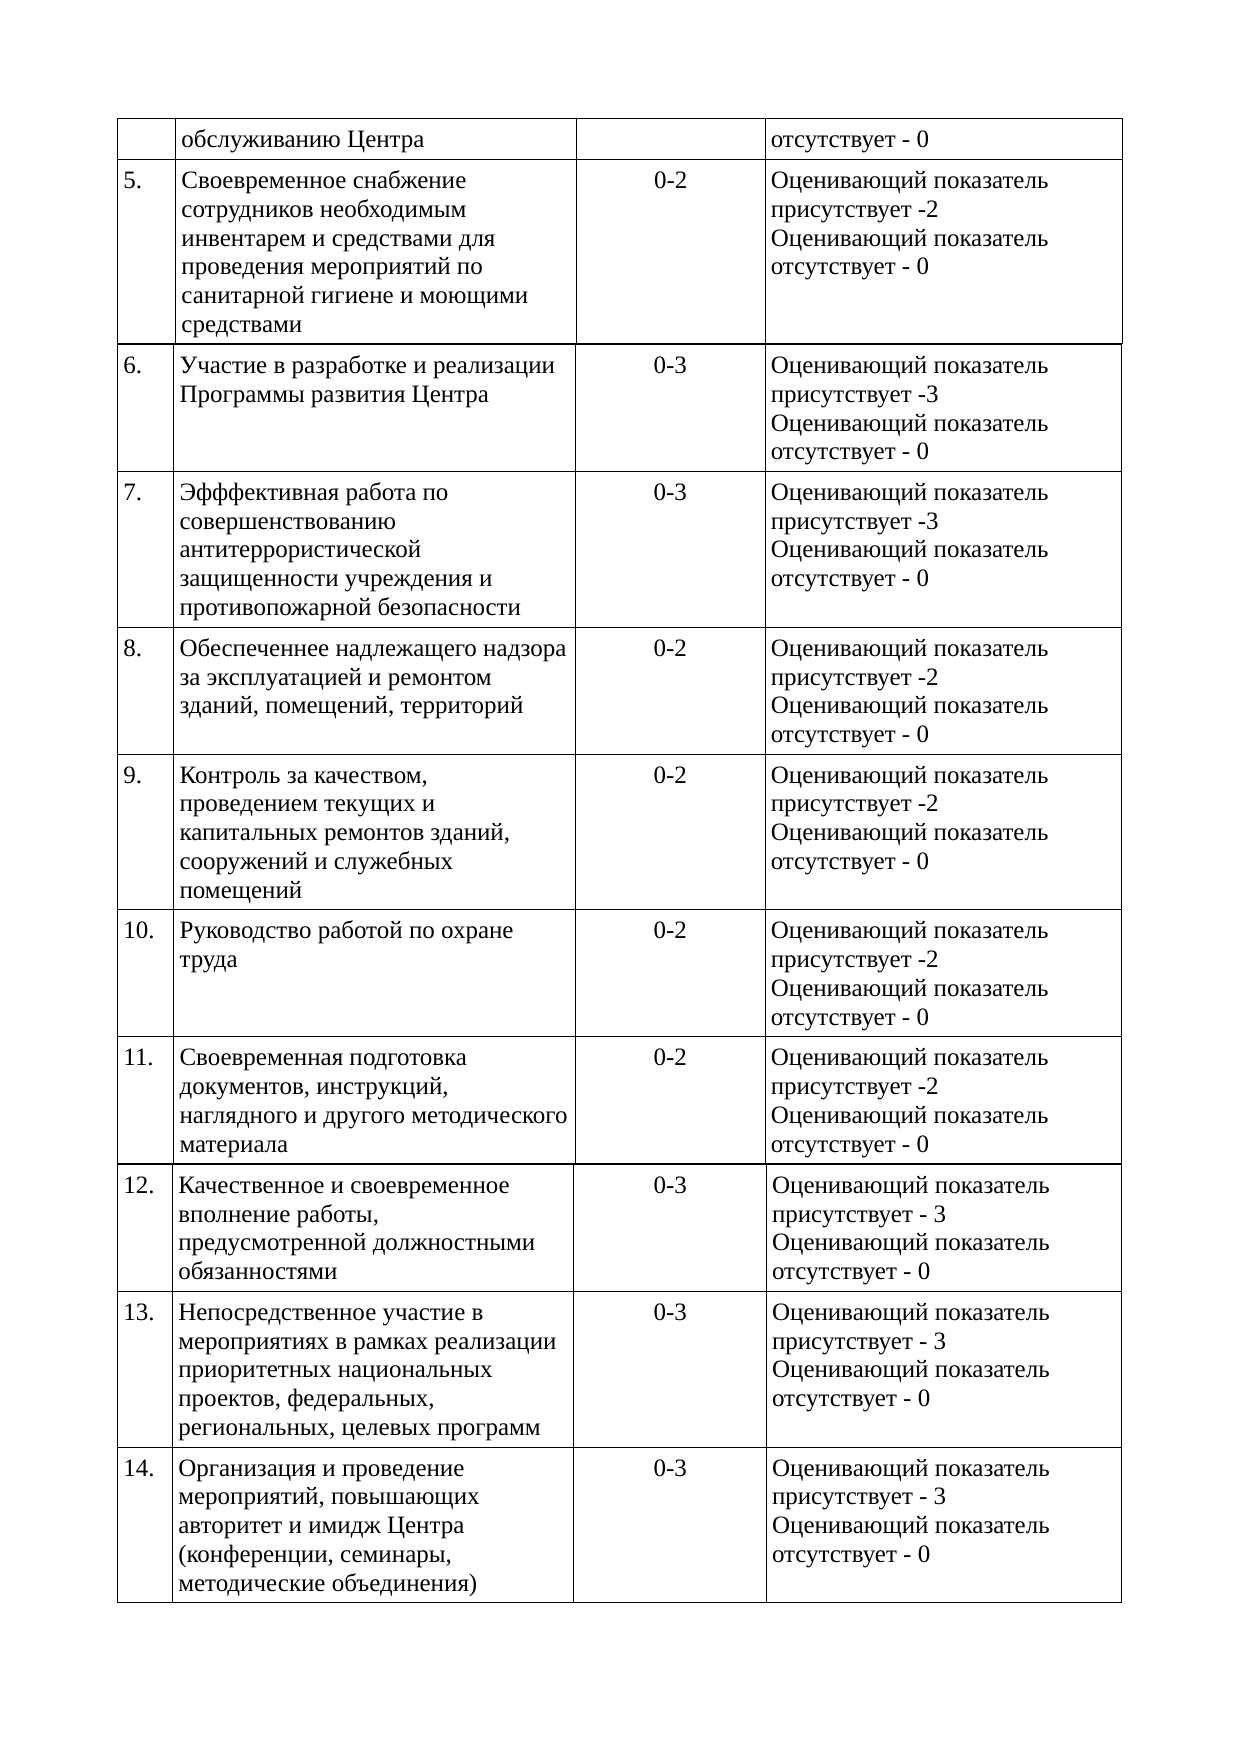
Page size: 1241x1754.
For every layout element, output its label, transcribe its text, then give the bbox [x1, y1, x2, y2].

table_header Оценивающий показатель присутствует - 3 Оценивающий показатель отсутствует - 0 [767, 1165, 1121, 1291]
table_cell Оценивающий показатель присутствует -2 Оценивающий показатель отсутствует - 0 [766, 910, 1121, 1036]
table_cell 14. [118, 1448, 172, 1602]
table_cell отсутствует - 0 [766, 119, 1122, 159]
table_cell 13. [118, 1292, 172, 1446]
table_cell обслуживанию Центра [176, 119, 576, 159]
table_cell Руководство работой по охране труда [174, 910, 575, 1036]
table_cell [118, 119, 175, 159]
table_cell 0-3 [576, 472, 765, 627]
table_cell 0-2 [577, 160, 765, 343]
table_header 12. [118, 1165, 172, 1291]
table_cell Своевременная подготовка документов, инструкций, наглядного и другого методического материала [174, 1037, 575, 1163]
table_cell 0-2 [576, 628, 765, 753]
table_header 6. [118, 345, 173, 471]
table_cell Своевременное снабжение сотрудников необходимым инвентарем и средствами для проведения мероприятий по санитарной гигиене и моющими средствами [176, 160, 576, 343]
table_cell Оценивающий показатель присутствует -3 Оценивающий показатель отсутствует - 0 [766, 472, 1121, 627]
table_cell Оценивающий показатель присутствует -2 Оценивающий показатель отсутствует - 0 [766, 628, 1121, 753]
table_header Участие в разработке и реализации Программы развития Центра [174, 345, 575, 471]
table_cell 9. [118, 755, 173, 909]
table_cell Эфффективная работа по совершенствованию антитеррористической защищенности учреждения и противопожарной безопасности [174, 472, 575, 627]
table_cell 7. [118, 472, 173, 627]
table_cell Обеспеченнее надлежащего надзора за эксплуатацией и ремонтом зданий, помещений, территорий [174, 628, 575, 753]
table_cell Оценивающий показатель присутствует -2 Оценивающий показатель отсутствует - 0 [766, 755, 1121, 909]
table_cell Непосредственное участие в мероприятиях в рамках реализации приоритетных национальных проектов, федеральных, региональных, целевых программ [173, 1292, 573, 1446]
table_cell Оценивающий показатель присутствует -2 Оценивающий показатель отсутствует - 0 [766, 1037, 1121, 1163]
table_cell 5. [118, 160, 175, 343]
table_header 0-3 [576, 345, 765, 471]
table_cell [577, 119, 765, 159]
table_cell 0-2 [576, 1037, 765, 1163]
table_cell 0-2 [576, 910, 765, 1036]
table_cell Контроль за качеством, проведением текущих и капитальных ремонтов зданий, сооружений и служебных помещений [174, 755, 575, 909]
table_cell Оценивающий показатель присутствует - 3 Оценивающий показатель отсутствует - 0 [767, 1448, 1121, 1602]
table_cell 0-3 [574, 1448, 766, 1602]
table_cell 0-3 [574, 1292, 766, 1446]
table_cell 8. [118, 628, 173, 753]
table_header 0-3 [574, 1165, 766, 1291]
table_cell Оценивающий показатель присутствует -2 Оценивающий показатель отсутствует - 0 [766, 160, 1122, 343]
table_cell Организация и проведение мероприятий, повышающих авторитет и имидж Центра (конференции, семинары, методические объединения) [173, 1448, 573, 1602]
table_cell 0-2 [576, 755, 765, 909]
table_cell 11. [118, 1037, 173, 1163]
table_header Качественное и своевременное вполнение работы, предусмотренной должностными обязанностями [173, 1165, 573, 1291]
table_cell 10. [118, 910, 173, 1036]
table_header Оценивающий показатель присутствует -3 Оценивающий показатель отсутствует - 0 [766, 345, 1121, 471]
table_cell Оценивающий показатель присутствует - 3 Оценивающий показатель отсутствует - 0 [767, 1292, 1121, 1446]
